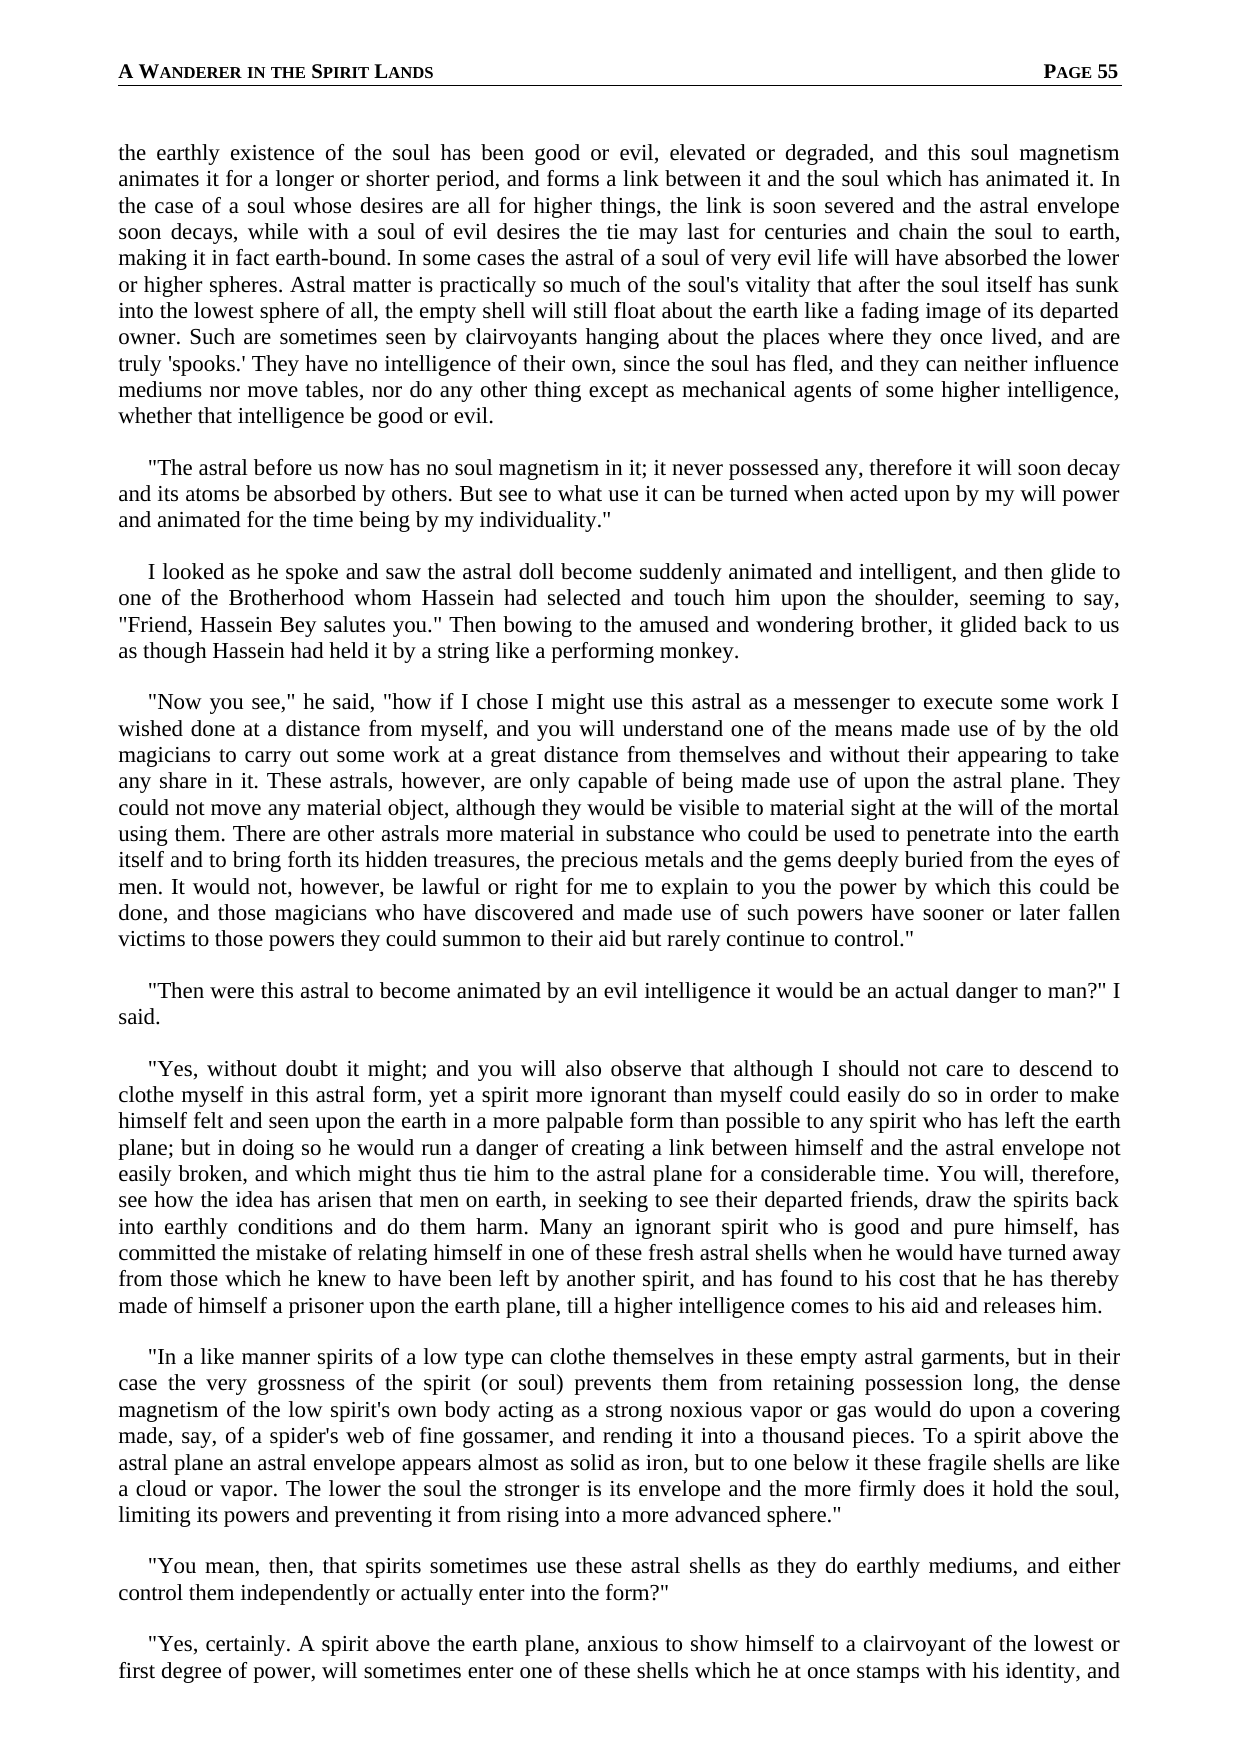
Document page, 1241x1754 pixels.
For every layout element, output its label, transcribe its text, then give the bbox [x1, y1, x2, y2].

text "Yes, certainly. A spirit above the earth plane, anxious to show himself to a clairvoyant of the lowest or first degree of power, will sometimes enter one of these shells which he at once stamps with his identity, and [118, 1630, 1122, 1683]
text "The astral before us now has no soul magnetism in it; it never possessed any, therefore it will soon decay and its atoms be absorbed by others. But see to what use it can be turned when acted upon by my will power and animated for the time being by my individuality." [118, 454, 1122, 533]
text "You mean, then, that spirits sometimes use these astral shells as they do earthly mediums, and either control them independently or actually enter into the form?" [118, 1553, 1122, 1605]
text "Then were this astral to become animated by an evil intelligence it would be an actual danger to man?" I said. [118, 977, 1122, 1029]
text "Now you see," he said, "how if I chose I might use this astral as a messenger to execute some work I wished done at a distance from myself, and you will understand one of the means made use of by the old magicians to carry out some work at a great distance from themselves and without their appearing to take any share in it. These astrals, however, are only capable of being made use of upon the astral plane. They could not move any material object, although they would be visible to material sight at the will of the mortal using them. There are other astrals more material in substance who could be used to penetrate into the earth itself and to bring forth its hidden treasures, the precious metals and the gems deeply buried from the eyes of men. It would not, however, be lawful or right for me to explain to you the power by which this could be done, and those magicians who have discovered and made use of such powers have sooner or later fallen victims to those powers they could summon to their aid but rarely continue to control." [118, 688, 1122, 952]
text "In a like manner spirits of a low type can clothe themselves in these empty astral garments, but in their case the very grossness of the spirit (or soul) prevents them from retaining possession long, the dense magnetism of the low spirit's own body acting as a strong noxious vapor or gas would do upon a covering made, say, of a spider's web of fine gossamer, and rending it into a thousand pieces. To a spirit above the astral plane an astral envelope appears almost as solid as iron, but to one below it these fragile shells are like a cloud or vapor. The lower the soul the stronger is its envelope and the more firmly does it hold the soul, limiting its powers and preventing it from rising into a more advanced sphere." [118, 1343, 1122, 1528]
text "Yes, without doubt it might; and you will also observe that although I should not care to descend to clothe myself in this astral form, yet a spirit more ignorant than myself could easily do so in order to make himself felt and seen upon the earth in a more palpable form than possible to any spirit who has left the earth plane; but in doing so he would run a danger of creating a link between himself and the astral envelope not easily broken, and which might thus tie him to the astral plane for a considerable time. You will, therefore, see how the idea has arisen that men on earth, in seeking to see their departed friends, draw the spirits back into earthly conditions and do them harm. Many an ignorant spirit who is good and pure himself, has committed the mistake of relating himself in one of these fresh astral shells when he would have turned away from those which he knew to have been left by another spirit, and has found to his cost that he has thereby made of himself a prisoner upon the earth plane, till a higher intelligence comes to his aid and releases him. [118, 1054, 1122, 1318]
text I looked as he spoke and saw the astral doll become suddenly animated and intelligent, and then glide to one of the Brotherhood whom Hassein had selected and touch him upon the shoulder, seeming to say, "Friend, Hassein Bey salutes you." Then bowing to the amused and wondering brother, it glided back to us as though Hassein had held it by a string like a performing monkey. [118, 558, 1122, 663]
text the earthly existence of the soul has been good or evil, elevated or degraded, and this soul magnetism animates it for a longer or shorter period, and forms a link between it and the soul which has animated it. In the case of a soul whose desires are all for higher things, the link is soon severed and the astral envelope soon decays, while with a soul of evil desires the tie may last for centuries and chain the soul to earth, making it in fact earth-bound. In some cases the astral of a soul of very evil life will have absorbed the lower or higher spheres. Astral matter is practically so much of the soul's vitality that after the soul itself has sunk into the lowest sphere of all, the empty shell will still float about the earth like a fading image of its departed owner. Such are sometimes seen by clairvoyants hanging about the places where they once lived, and are truly 'spooks.' They have no intelligence of their own, since the soul has fled, and they can neither influence mediums nor move tables, nor do any other thing except as mechanical agents of some higher intelligence, whether that intelligence be good or evil. [118, 139, 1122, 429]
